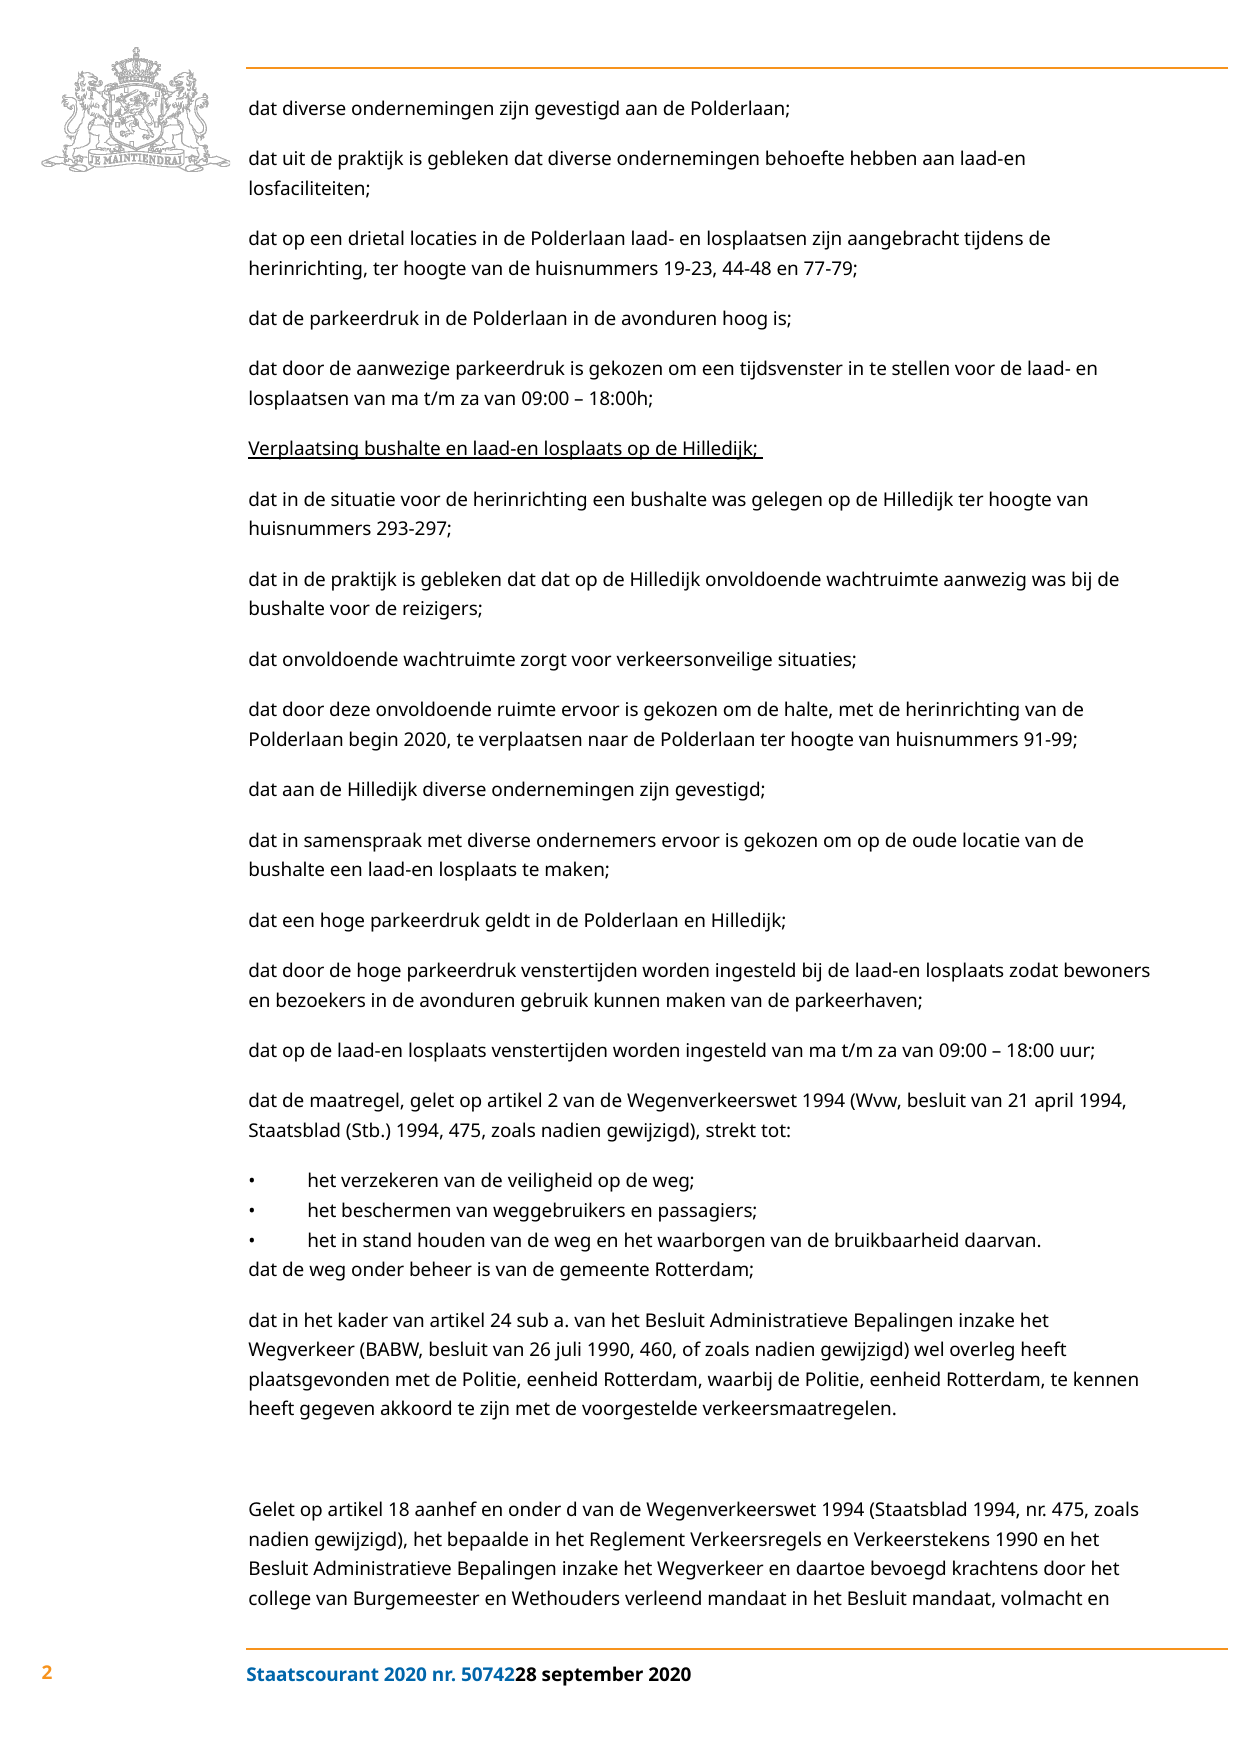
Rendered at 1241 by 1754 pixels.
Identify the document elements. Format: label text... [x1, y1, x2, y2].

text dat de weg onder beheer is van de gemeente Rotterdam; [248, 1256, 1152, 1282]
text dat uit de praktijk is gebleken dat diverse ondernemingen behoefte hebben aan laad-en losfaciliteiten; [248, 145, 1152, 201]
text Verplaatsing bushalte en laad-en losplaats op de Hilledijk; [248, 436, 1152, 461]
text dat op een drietal locaties in de Polderlaan laad- en losplaatsen zijn aangebracht tijdens de herinrichting, ter hoogte van de huisnummers 19-23, 44-48 en 77-79; [248, 225, 1152, 281]
list het in stand houden van de weg en het waarborgen van de bruikbaarheid daarvan. [248, 1227, 1152, 1253]
text dat diverse ondernemingen zijn gevestigd aan de Polderlaan; [248, 95, 1152, 121]
text dat door de hoge parkeerdruk venstertijden worden ingesteld bij de laad-en losplaats zodat bewoners en bezoekers in de avonduren gebruik kunnen maken van de parkeerhaven; [248, 957, 1152, 1013]
text dat op de laad-en losplaats venstertijden worden ingesteld van ma t/m za van 09:00 – 18:00 uur; [248, 1037, 1152, 1063]
text dat in de praktijk is gebleken dat dat op de Hilledijk onvoldoende wachtruimte aanwezig was bij de bushalte voor de reizigers; [248, 566, 1152, 621]
picture [41, 47, 231, 172]
text dat een hoge parkeerdruk geldt in de Polderlaan en Hilledijk; [248, 907, 1152, 933]
text Gelet op artikel 18 aanhef en onder d van de Wegenverkeerswet 1994 (Staatsblad 1994, nr. 475, zoals nadien gewijzigd), het bepaalde in het Reglement Verkeersregels en Verkeerstekens 1990 en het Besluit Administratieve Bepalingen inzake het Wegverkeer en daartoe bevoegd krachtens door het college van Burgemeester en Wethouders verleend mandaat in het Besluit mandaat, volmacht en [248, 1496, 1152, 1611]
text dat in samenspraak met diverse ondernemers ervoor is gekozen om op de oude locatie van de bushalte een laad-en losplaats te maken; [248, 827, 1152, 882]
text dat onvoldoende wachtruimte zorgt voor verkeersonveilige situaties; [248, 646, 1152, 672]
text dat de parkeerdruk in de Polderlaan in de avonduren hoog is; [248, 305, 1152, 331]
list het beschermen van weggebruikers en passagiers; [248, 1197, 1152, 1223]
text dat in de situatie voor de herinrichting een bushalte was gelegen op de Hilledijk ter hoogte van huisnummers 293-297; [248, 486, 1152, 541]
text dat in het kader van artikel 24 sub a. van het Besluit Administratieve Bepalingen inzake het Wegverkeer (BABW, besluit van 26 juli 1990, 460, of zoals nadien gewijzigd) wel overleg heeft plaatsgevonden met de Politie, eenheid Rotterdam, waarbij de Politie, eenheid Rotterdam, te kennen heeft gegeven akkoord te zijn met de voorgestelde verkeersmaatregelen. [248, 1307, 1152, 1421]
text dat door deze onvoldoende ruimte ervoor is gekozen om de halte, met de herinrichting van de Polderlaan begin 2020, te verplaatsen naar de Polderlaan ter hoogte van huisnummers 91-99; [248, 696, 1152, 752]
text dat door de aanwezige parkeerdruk is gekozen om een tijdsvenster in te stellen voor de laad- en losplaatsen van ma t/m za van 09:00 – 18:00h; [248, 356, 1152, 411]
list het verzekeren van de veiligheid op de weg; [248, 1168, 1152, 1193]
text dat aan de Hilledijk diverse ondernemingen zijn gevestigd; [248, 776, 1152, 802]
text dat de maatregel, gelet op artikel 2 van de Wegenverkeerswet 1994 (Wvw, besluit van 21 april 1994, Staatsblad (Stb.) 1994, 475, zoals nadien gewijzigd), strekt tot: [248, 1088, 1152, 1143]
